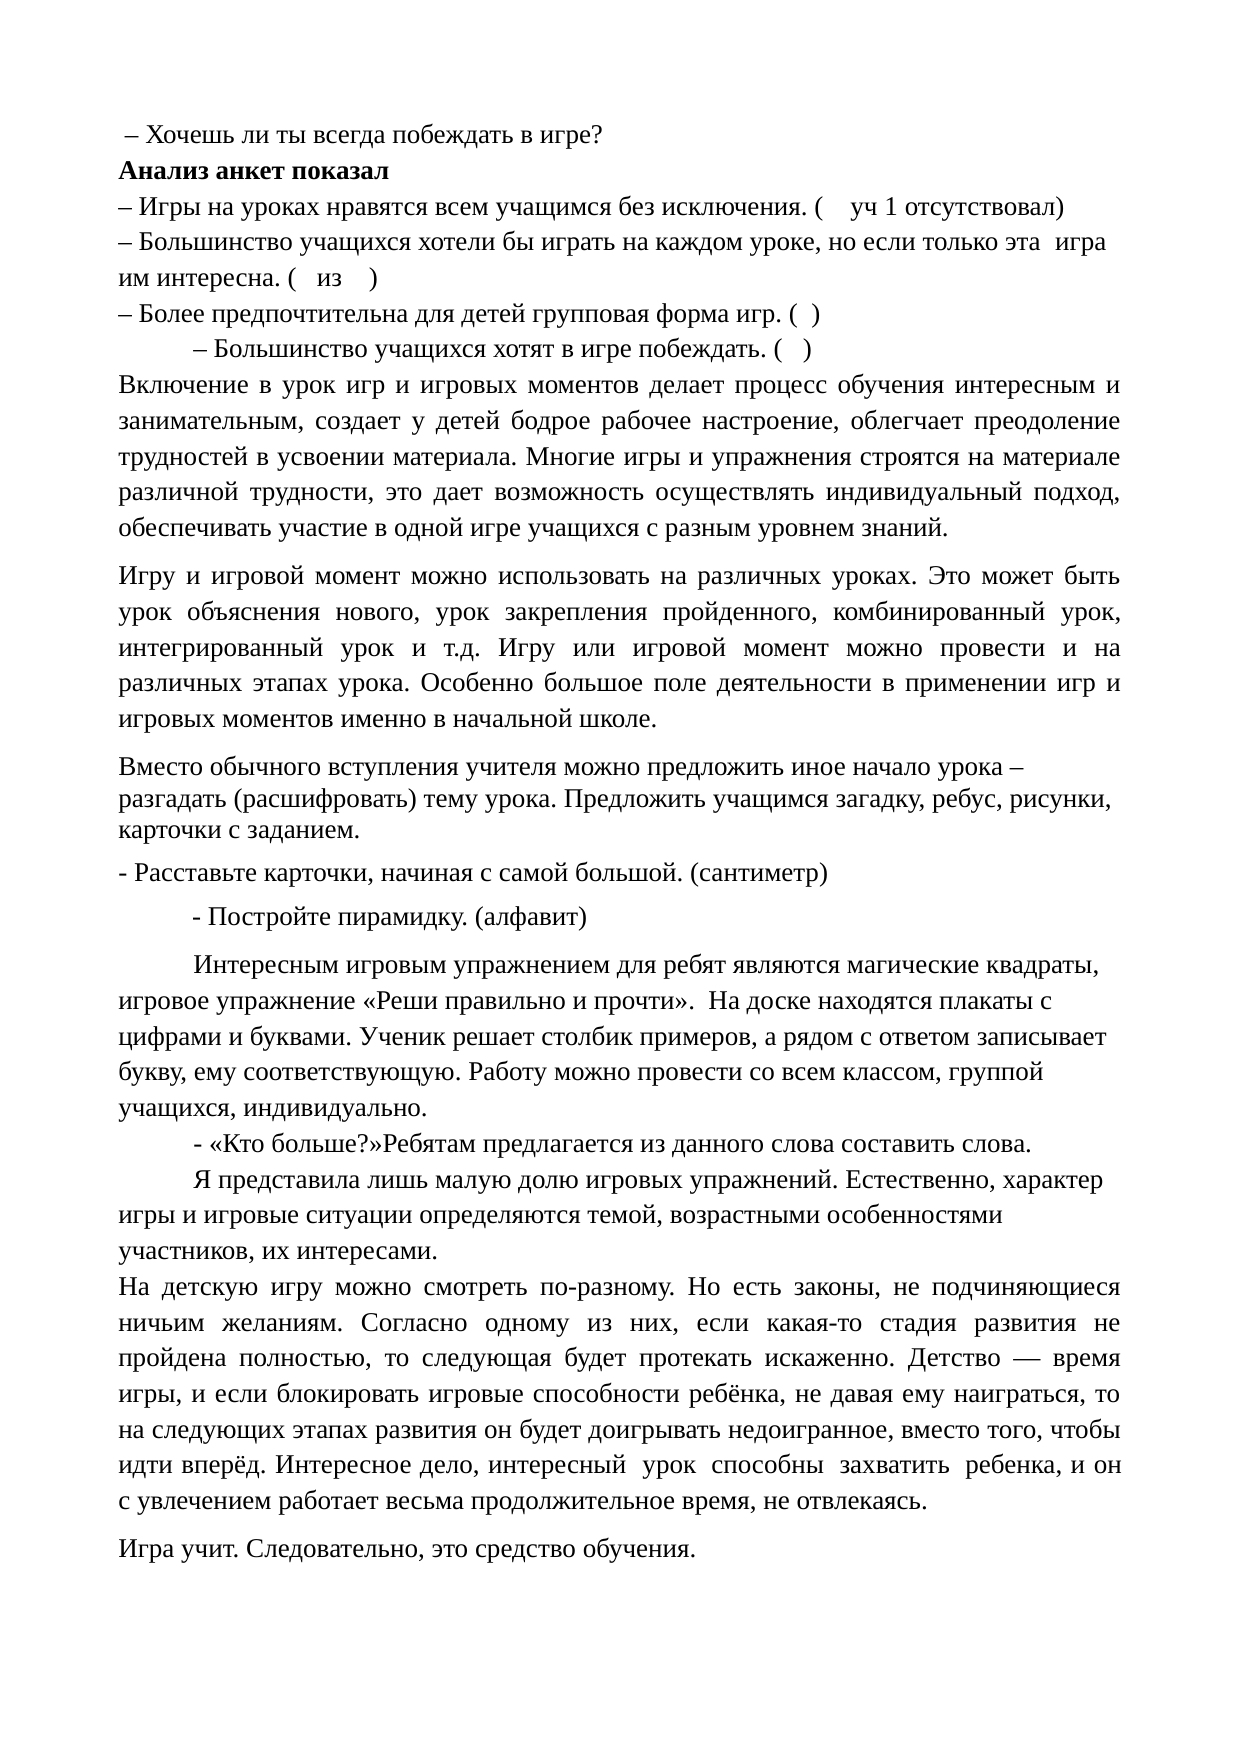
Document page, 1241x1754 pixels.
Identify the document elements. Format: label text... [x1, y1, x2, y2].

text - Расставьте карточки, начиная с самой большой. (сантиметр) [118, 856, 1122, 888]
text – Большинство учащихся хотели бы играть на каждом уроке, но если только эта игра им интересна. ( из ) [118, 225, 1122, 292]
text Включение в урок игр и игровых моментов делает процесс обучения интересным и занимательным, создает у детей бодрое рабочее настроение, облегчает преодоление трудностей в усвоении материала. Многие игры и упражнения строятся на материале различной трудности, это дает возможность осуществлять индивидуальный подход, обеспечивать участие в одной игре учащихся с разным уровнем знаний. [118, 368, 1122, 542]
text - «Кто больше?»Ребятам предлагается из данного слова составить слова. [118, 1127, 1122, 1158]
text Интересным игровым упражнением для ребят являются магические квадраты, игровое упражнение «Реши правильно и прочти». На доске находятся плакаты с цифрами и буквами. Ученик решает столбик примеров, а рядом с ответом записывает букву, ему соответствующую. Работу можно провести со всем классом, группой учащихся, индивидуально. [118, 948, 1122, 1122]
text Я представила лишь малую долю игровых упражнений. Естественно, характер игры и игровые ситуации определяются темой, возрастными особенностями участников, их интересами. [118, 1163, 1122, 1265]
text Анализ анкет показал [118, 154, 1122, 185]
text – Игры на уроках нравятся всем учащимся без исключения. ( уч 1 отсутствовал) [118, 189, 1122, 221]
text - Постройте пирамидку. (алфавит) [118, 900, 1122, 931]
text – Большинство учащихся хотят в игре побеждать. ( ) [118, 332, 1122, 364]
text На детскую игру можно смотреть по-разному. Но есть законы, не подчиняющиеся ничьим желаниям. Согласно одному из них, если какая-то стадия развития не пройдена полностью, то следующая будет протекать искаженно. Детство — время игры, и если блокировать игровые способности ребёнка, не давая ему наиграться, то на следующих этапах развития он будет доигрывать недоигранное, вместо того, чтобы идти вперёд. Интересное дело, интересный урок способны захватить ребенка, и он с увлечением работает весьма продолжительное время, не отвлекаясь. [118, 1270, 1122, 1515]
text Вместо обычного вступления учителя можно предложить иное начало урока – разгадать (расшифровать) тему урока. Предложить учащимся загадку, ребус, рисунки, карточки с заданием. [118, 751, 1122, 844]
text Игру и игровой момент можно использовать на различных уроках. Это может быть урок объяснения нового, урок закрепления пройденного, комбинированный урок, интегрированный урок и т.д. Игру или игровой момент можно провести и на различных этапах урока. Особенно большое поле деятельности в применении игр и игровых моментов именно в начальной школе. [118, 559, 1122, 733]
text – Хочешь ли ты всегда побеждать в игре? [118, 118, 1122, 149]
text – Более предпочтительна для детей групповая форма игр. ( ) [118, 297, 1122, 328]
text Игра учит. Следовательно, это средство обучения. [118, 1532, 1122, 1564]
